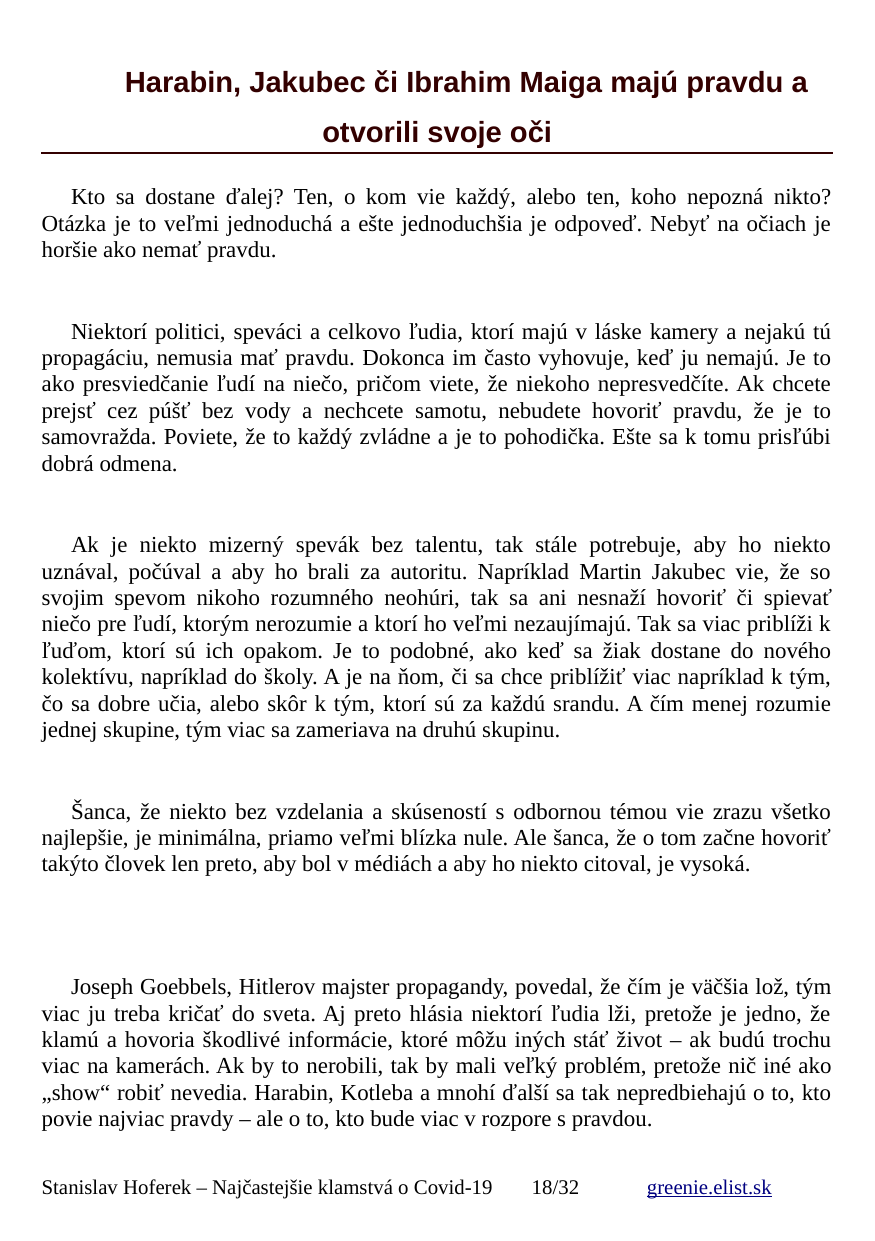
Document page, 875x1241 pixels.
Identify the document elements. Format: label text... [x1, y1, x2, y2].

text Šanca, že niekto bez vzdelania a skúseností s odbornou témou vie zrazu všetko najlepšie, je minimálna, priamo veľmi blízka nule. Ale šanca, že o tom začne hovoriť takýto človek len preto, aby bol v médiách a aby ho niekto citoval, je vysoká. [41, 798, 833, 877]
text Kto sa dostane ďalej? Ten, o kom vie každý, alebo ten, koho nepozná nikto? Otázka je to veľmi jednoduchá a ešte jednoduchšia je odpoveď. Nebyť na očiach je horšie ako nemať pravdu. [41, 183, 833, 262]
subtitle Harabin, Jakubec či Ibrahim Maiga majú pravdu a otvorili svoje oči [41, 62, 833, 152]
text Joseph Goebbels, Hitlerov majster propagandy, povedal, že čím je väčšia lož, tým viac ju treba kričať do sveta. Aj preto hlásia niektorí ľudia lži, pretože je jedno, že klamú a hovoria škodlivé informácie, ktoré môžu iných stáť život – ak budú trochu viac na kamerách. Ak by to nerobili, tak by mali veľký problém, pretože nič iné ako „show“ robiť nevedia. Harabin, Kotleba a mnohí ďalší sa tak nepredbiehajú o to, kto povie najviac pravdy – ale o to, kto bude viac v rozpore s pravdou. [41, 973, 833, 1131]
text Ak je niekto mizerný spevák bez talentu, tak stále potrebuje, aby ho niekto uznával, počúval a aby ho brali za autoritu. Napríklad Martin Jakubec vie, že so svojim spevom nikoho rozumného neohúri, tak sa ani nesnaží hovoriť či spievať niečo pre ľudí, ktorým nerozumie a ktorí ho veľmi nezaujímajú. Tak sa viac priblíži k ľuďom, ktorí sú ich opakom. Je to podobné, ako keď sa žiak dostane do nového kolektívu, napríklad do školy. A je na ňom, či sa chce priblížiť viac napríklad k tým, čo sa dobre učia, alebo skôr k tým, ktorí sú za každú srandu. A čím menej rozumie jednej skupine, tým viac sa zameriava na druhú skupinu. [41, 531, 833, 742]
text Niektorí politici, speváci a celkovo ľudia, ktorí majú v láske kamery a nejakú tú propagáciu, nemusia mať pravdu. Dokonca im často vyhovuje, keď ju nemajú. Je to ako presviedčanie ľudí na niečo, pričom viete, že niekoho nepresvedčíte. Ak chcete prejsť cez púšť bez vody a nechcete samotu, nebudete hovoriť pravdu, že je to samovražda. Poviete, že to každý zvládne a je to pohodička. Ešte sa k tomu prisľúbi dobrá odmena. [41, 318, 833, 476]
